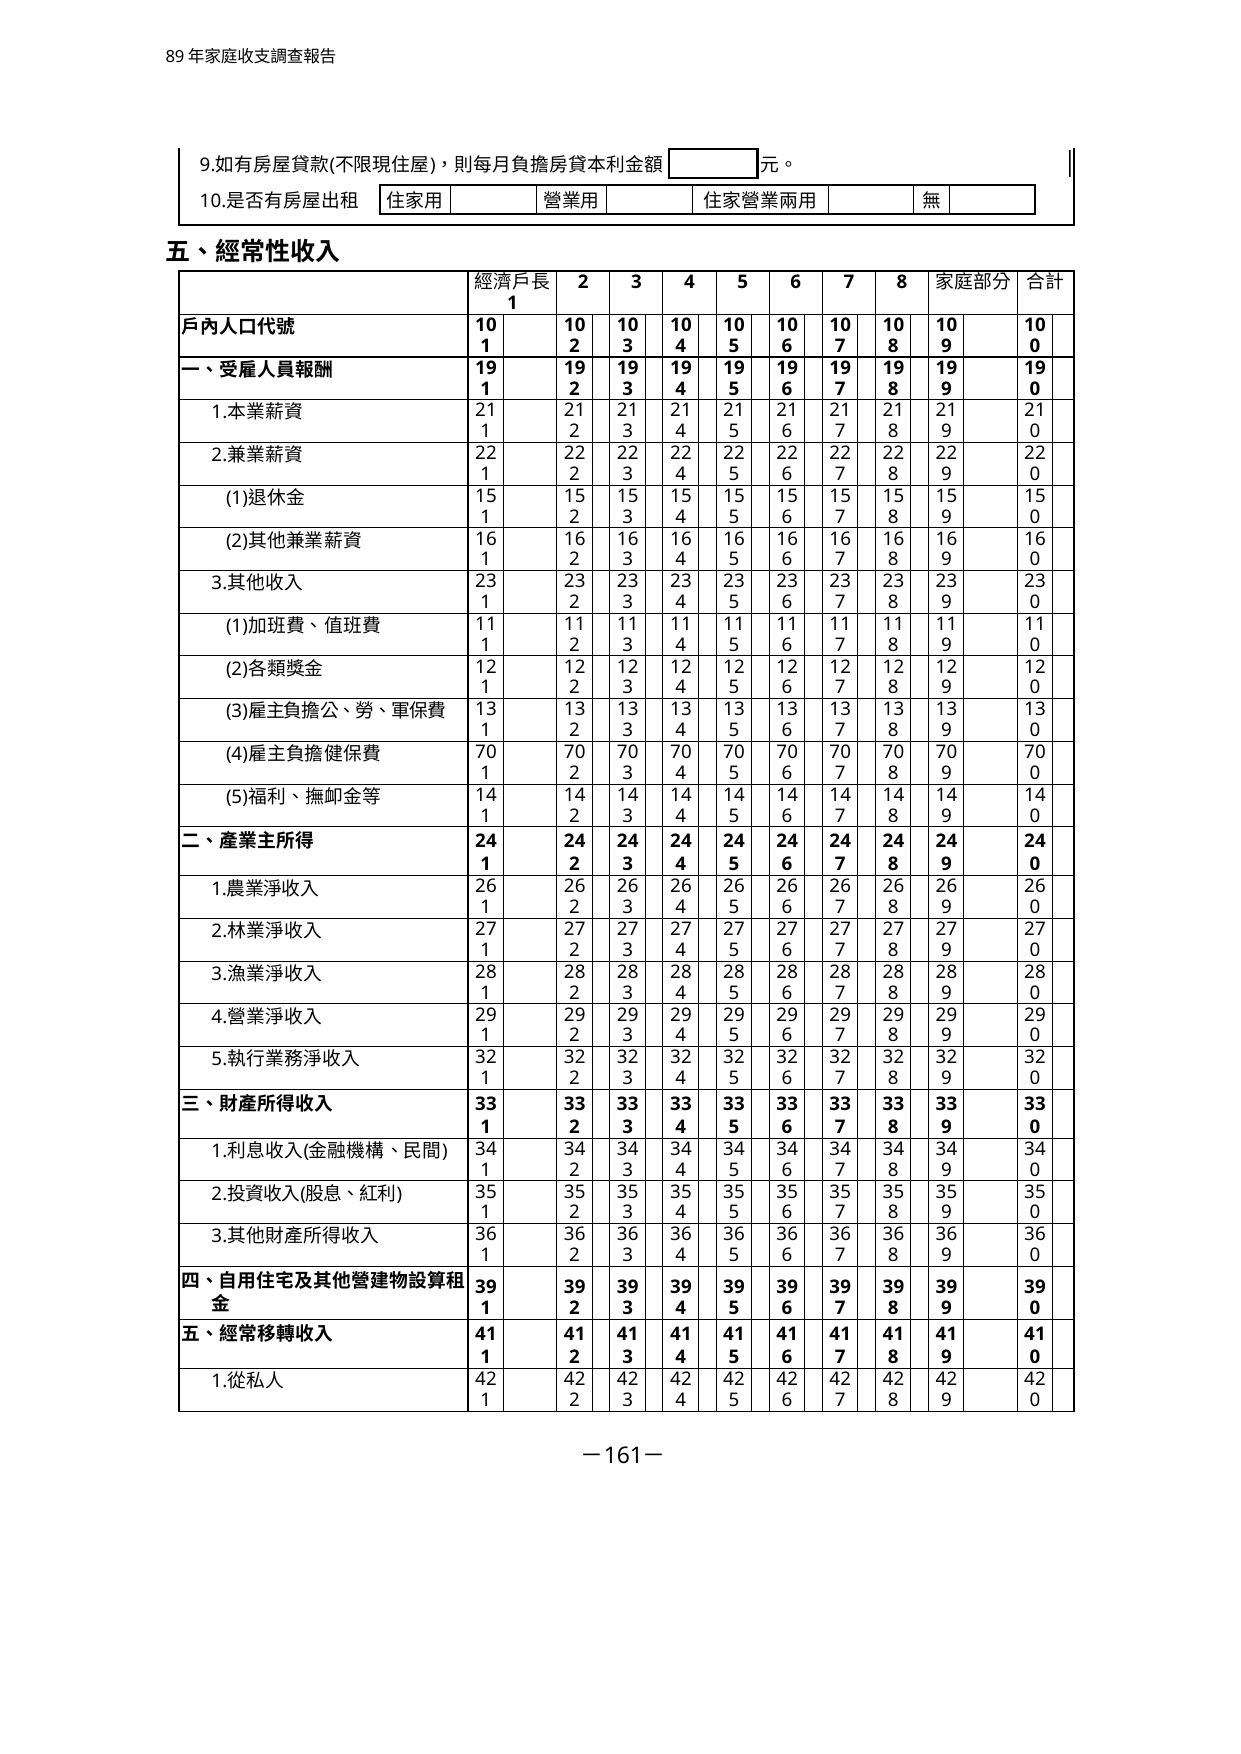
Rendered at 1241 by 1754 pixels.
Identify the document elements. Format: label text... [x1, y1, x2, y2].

table_header 7 [823, 272, 875, 314]
table_cell [699, 571, 716, 613]
table_cell [805, 827, 822, 875]
table_cell 706 [770, 742, 804, 783]
table_cell [451, 186, 536, 213]
table_cell [805, 614, 822, 655]
table_cell [699, 699, 716, 741]
table_cell 292 [557, 1004, 592, 1046]
table_cell 110 [1018, 614, 1052, 655]
table_cell 137 [823, 699, 857, 741]
table_cell [752, 571, 769, 613]
table_cell [752, 443, 769, 484]
table_cell [504, 1267, 556, 1319]
table_cell [911, 656, 928, 698]
table_cell [805, 876, 822, 918]
table_cell 169 [929, 528, 963, 570]
table_cell 149 [929, 785, 963, 826]
table_cell 225 [717, 443, 751, 484]
table_cell [911, 1004, 928, 1046]
table_cell [593, 1369, 609, 1411]
table_cell 394 [663, 1267, 698, 1319]
table_cell [1053, 571, 1073, 613]
table_cell [911, 1224, 928, 1266]
table_cell 3.其他收入 [180, 571, 467, 613]
table_cell [752, 1181, 769, 1223]
table_cell 155 [717, 486, 751, 527]
table_cell [593, 699, 609, 741]
table_cell [1053, 656, 1073, 698]
table_cell [964, 400, 1017, 442]
table_cell 280 [1018, 962, 1052, 1003]
table_cell [911, 400, 928, 442]
table_cell [752, 919, 769, 961]
table_cell [504, 486, 556, 527]
table_cell 134 [663, 699, 698, 741]
table_cell [805, 315, 822, 356]
table_cell [911, 785, 928, 826]
table_cell [593, 1004, 609, 1046]
table_header 6 [770, 272, 822, 314]
table_cell [646, 1267, 662, 1319]
table_cell [180, 213, 1073, 223]
table_cell 191 [469, 358, 503, 399]
table_cell 369 [929, 1224, 963, 1266]
table_cell 158 [876, 486, 910, 527]
table_cell [1053, 962, 1073, 1003]
table_cell 287 [823, 962, 857, 1003]
table_cell [504, 1090, 556, 1138]
table_cell 無 [914, 186, 949, 213]
table_cell [752, 1267, 769, 1319]
table_cell 357 [823, 1181, 857, 1223]
table_cell 148 [876, 785, 910, 826]
table_cell 102 [557, 315, 592, 356]
table_header 8 [876, 272, 928, 314]
table_cell 347 [823, 1139, 857, 1180]
table_cell 263 [610, 876, 645, 918]
table_cell 705 [717, 742, 751, 783]
table_cell [752, 1320, 769, 1368]
table_cell 281 [469, 962, 503, 1003]
table_cell [805, 443, 822, 484]
table_cell [646, 571, 662, 613]
table_cell 417 [823, 1320, 857, 1368]
table_cell 237 [823, 571, 857, 613]
table_cell [858, 1224, 875, 1266]
table_cell (4)雇主負擔健保費 [180, 742, 467, 783]
table_cell 337 [823, 1090, 857, 1138]
table_cell [805, 1320, 822, 1368]
table_cell [593, 614, 609, 655]
table_cell 359 [929, 1181, 963, 1223]
table_cell 346 [770, 1139, 804, 1180]
table_cell 129 [929, 656, 963, 698]
table_cell 349 [929, 1139, 963, 1180]
table_cell [593, 443, 609, 484]
table_cell 414 [663, 1320, 698, 1368]
table_cell 341 [469, 1139, 503, 1180]
table_cell 135 [717, 699, 751, 741]
table_cell [964, 358, 1017, 399]
table_cell 215 [717, 400, 751, 442]
table_cell 元。 [759, 148, 1073, 177]
table_cell 一、受雇人員報酬 [180, 358, 467, 399]
table_cell 421 [469, 1369, 503, 1411]
table_cell 351 [469, 1181, 503, 1223]
table_cell [858, 785, 875, 826]
table_header [180, 272, 467, 314]
table_cell [858, 1004, 875, 1046]
table_cell [964, 1181, 1017, 1223]
table_cell 268 [876, 876, 910, 918]
table_cell [646, 827, 662, 875]
table_cell [699, 315, 716, 356]
table_cell 213 [610, 400, 645, 442]
table_cell [504, 699, 556, 741]
table_cell [964, 528, 1017, 570]
table_cell 358 [876, 1181, 910, 1223]
table_cell [699, 614, 716, 655]
table_cell 343 [610, 1139, 645, 1180]
table_cell 249 [929, 827, 963, 875]
table_cell [911, 1320, 928, 1368]
table_cell [504, 1004, 556, 1046]
table_cell 291 [469, 1004, 503, 1046]
table_cell [964, 919, 1017, 961]
table_cell 411 [469, 1320, 503, 1368]
table_cell 368 [876, 1224, 910, 1266]
table_cell [752, 962, 769, 1003]
table_cell 1.農業淨收入 [180, 876, 467, 918]
table_cell 2.兼業薪資 [180, 443, 467, 484]
table_header 4 [663, 272, 716, 314]
table_header 家庭部分 [929, 272, 1017, 314]
table_cell [911, 919, 928, 961]
table_cell [646, 1004, 662, 1046]
table_cell 325 [717, 1047, 751, 1089]
table_cell 111 [469, 614, 503, 655]
table_cell (2)其他兼業薪資 [180, 528, 467, 570]
table_cell 333 [610, 1090, 645, 1138]
table_cell 108 [876, 315, 910, 356]
table_cell 272 [557, 919, 592, 961]
table_cell [911, 876, 928, 918]
table_cell [1053, 699, 1073, 741]
table_cell [964, 1047, 1017, 1089]
table_cell [858, 1320, 875, 1368]
table_cell [593, 1320, 609, 1368]
table_cell 236 [770, 571, 804, 613]
table_cell [805, 1139, 822, 1180]
table_cell 363 [610, 1224, 645, 1266]
table_cell [964, 827, 1017, 875]
table_cell 138 [876, 699, 910, 741]
table_cell [964, 1369, 1017, 1411]
table_cell [964, 1320, 1017, 1368]
table_cell 112 [557, 614, 592, 655]
table_cell 396 [770, 1267, 804, 1319]
table_cell 266 [770, 876, 804, 918]
table_cell 267 [823, 876, 857, 918]
table_cell [504, 614, 556, 655]
table_cell 120 [1018, 656, 1052, 698]
table_cell 戶內人口代號 [180, 315, 467, 356]
table_cell 118 [876, 614, 910, 655]
table_cell 367 [823, 1224, 857, 1266]
table_cell [752, 699, 769, 741]
table_cell [858, 315, 875, 356]
table_cell 221 [469, 443, 503, 484]
table_cell 103 [610, 315, 645, 356]
table_cell 429 [929, 1369, 963, 1411]
table_cell [699, 962, 716, 1003]
table_cell 348 [876, 1139, 910, 1180]
table_cell 196 [770, 358, 804, 399]
table_cell [805, 1369, 822, 1411]
table_cell 397 [823, 1267, 857, 1319]
table_cell [1053, 400, 1073, 442]
table_cell 242 [557, 827, 592, 875]
table_cell 420 [1018, 1369, 1052, 1411]
table_cell [1053, 827, 1073, 875]
table_cell [964, 699, 1017, 741]
table_cell 156 [770, 486, 804, 527]
table_header 合計 [1018, 272, 1073, 314]
table_cell [699, 1267, 716, 1319]
table_cell [911, 571, 928, 613]
table_cell [964, 315, 1017, 356]
table_cell 117 [823, 614, 857, 655]
table_cell [964, 742, 1017, 783]
table_cell [1053, 1320, 1073, 1368]
table_cell [593, 486, 609, 527]
table_cell [646, 1090, 662, 1138]
table_cell 192 [557, 358, 592, 399]
table_cell 286 [770, 962, 804, 1003]
table_cell [752, 742, 769, 783]
table_cell 214 [663, 400, 698, 442]
table_cell [911, 1139, 928, 1180]
table_cell [504, 1047, 556, 1089]
table_cell 231 [469, 571, 503, 613]
table_cell [752, 1047, 769, 1089]
table_cell [699, 1090, 716, 1138]
table_cell 339 [929, 1090, 963, 1138]
table_cell 392 [557, 1267, 592, 1319]
table_cell 248 [876, 827, 910, 875]
table_cell 146 [770, 785, 804, 826]
table_cell 708 [876, 742, 910, 783]
table_cell 106 [770, 315, 804, 356]
table_cell 338 [876, 1090, 910, 1138]
table_cell 219 [929, 400, 963, 442]
table_cell (2)各類獎金 [180, 656, 467, 698]
table_cell 271 [469, 919, 503, 961]
table_cell [593, 742, 609, 783]
table_cell [646, 919, 662, 961]
table_cell [964, 1139, 1017, 1180]
table_cell [805, 785, 822, 826]
table_cell 362 [557, 1224, 592, 1266]
table_cell [504, 827, 556, 875]
table_cell 229 [929, 443, 963, 484]
table_cell 二、產業主所得 [180, 827, 467, 875]
table_cell [752, 1090, 769, 1138]
table_cell [593, 1047, 609, 1089]
table_cell 167 [823, 528, 857, 570]
table_cell [964, 1267, 1017, 1319]
table_cell 704 [663, 742, 698, 783]
table_cell (1)加班費、值班費 [180, 614, 467, 655]
table_cell [646, 443, 662, 484]
table_cell [1053, 1139, 1073, 1180]
table_cell 154 [663, 486, 698, 527]
table_cell 234 [663, 571, 698, 613]
table_cell [805, 400, 822, 442]
table_cell [911, 1369, 928, 1411]
table_cell 415 [717, 1320, 751, 1368]
table_cell [593, 1267, 609, 1319]
table_cell 128 [876, 656, 910, 698]
table_cell [646, 962, 662, 1003]
table_cell [504, 876, 556, 918]
table_cell 199 [929, 358, 963, 399]
table_cell 707 [823, 742, 857, 783]
table_cell [1053, 1004, 1073, 1046]
table_cell [646, 742, 662, 783]
table_cell 342 [557, 1139, 592, 1180]
table_cell 288 [876, 962, 910, 1003]
table_cell [593, 827, 609, 875]
table_cell 428 [876, 1369, 910, 1411]
table_cell [911, 699, 928, 741]
table_cell [1053, 315, 1073, 356]
table_cell 2.林業淨收入 [180, 919, 467, 961]
table_cell [699, 528, 716, 570]
table_cell 216 [770, 400, 804, 442]
table_cell 294 [663, 1004, 698, 1046]
table_cell 331 [469, 1090, 503, 1138]
table_cell 334 [663, 1090, 698, 1138]
table_cell 124 [663, 656, 698, 698]
table_cell [1053, 443, 1073, 484]
table_cell 212 [557, 400, 592, 442]
table_cell 416 [770, 1320, 804, 1368]
table_cell [699, 1004, 716, 1046]
table_cell 366 [770, 1224, 804, 1266]
table_header 經濟戶長 1 [469, 272, 556, 314]
table_cell 143 [610, 785, 645, 826]
table_cell 152 [557, 486, 592, 527]
table_cell [858, 962, 875, 1003]
table_cell [752, 1369, 769, 1411]
table_cell 126 [770, 656, 804, 698]
table_cell 1.利息收入(金融機構、民間) [180, 1139, 467, 1180]
table_cell 344 [663, 1139, 698, 1180]
table_cell 279 [929, 919, 963, 961]
table_cell 340 [1018, 1139, 1052, 1180]
table_cell (1)退休金 [180, 486, 467, 527]
table_cell 364 [663, 1224, 698, 1266]
table_cell [858, 486, 875, 527]
table_cell [964, 1090, 1017, 1138]
table_cell 210 [1018, 400, 1052, 442]
table_cell 390 [1018, 1267, 1052, 1319]
table_cell [964, 571, 1017, 613]
table_cell [593, 358, 609, 399]
table_cell 160 [1018, 528, 1052, 570]
table_cell [699, 656, 716, 698]
table_cell [1053, 1047, 1073, 1089]
table_cell (5)福利、撫卹金等 [180, 785, 467, 826]
table_cell [752, 1004, 769, 1046]
table_cell [1053, 742, 1073, 783]
table_cell [805, 1267, 822, 1319]
table_cell 265 [717, 876, 751, 918]
table_cell 144 [663, 785, 698, 826]
table_cell [964, 1004, 1017, 1046]
table_cell 350 [1018, 1181, 1052, 1223]
table_cell [504, 528, 556, 570]
table_cell [858, 876, 875, 918]
table_cell [646, 1181, 662, 1223]
table_cell 211 [469, 400, 503, 442]
table_cell [805, 656, 822, 698]
table_cell [670, 150, 756, 177]
table_cell 163 [610, 528, 645, 570]
table_cell [699, 358, 716, 399]
table_cell [858, 443, 875, 484]
table_cell 336 [770, 1090, 804, 1138]
text 五、經常性收入 [165, 232, 1081, 268]
table_cell [699, 827, 716, 875]
table_cell [699, 1320, 716, 1368]
table_cell 105 [717, 315, 751, 356]
table_cell 330 [1018, 1090, 1052, 1138]
table_cell 282 [557, 962, 592, 1003]
table_cell 240 [1018, 827, 1052, 875]
table_cell [646, 876, 662, 918]
table_cell [1053, 1181, 1073, 1223]
table_cell [646, 785, 662, 826]
table_header 2 [557, 272, 609, 314]
table_header 3 [610, 272, 662, 314]
table_cell [1053, 876, 1073, 918]
table_cell 352 [557, 1181, 592, 1223]
table_cell [752, 528, 769, 570]
table_cell [646, 1047, 662, 1089]
table_cell 361 [469, 1224, 503, 1266]
table_cell [593, 315, 609, 356]
table_cell [911, 1267, 928, 1319]
table_cell 326 [770, 1047, 804, 1089]
table_cell [805, 528, 822, 570]
table_cell 247 [823, 827, 857, 875]
table_cell [593, 1090, 609, 1138]
table_cell 355 [717, 1181, 751, 1223]
table_cell [964, 443, 1017, 484]
table_cell 222 [557, 443, 592, 484]
table_cell 297 [823, 1004, 857, 1046]
table_cell 284 [663, 962, 698, 1003]
table_cell 329 [929, 1047, 963, 1089]
table_cell [964, 962, 1017, 1003]
table_cell [504, 656, 556, 698]
table_cell 132 [557, 699, 592, 741]
table_cell [1053, 1090, 1073, 1138]
table_cell 274 [663, 919, 698, 961]
table_cell [699, 486, 716, 527]
table_cell [646, 1224, 662, 1266]
table_cell 360 [1018, 1224, 1052, 1266]
table_cell 365 [717, 1224, 751, 1266]
table_cell [752, 315, 769, 356]
table_cell 285 [717, 962, 751, 1003]
table_cell 700 [1018, 742, 1052, 783]
table_cell [593, 785, 609, 826]
table_cell 701 [469, 742, 503, 783]
table_cell [646, 1320, 662, 1368]
table_cell 141 [469, 785, 503, 826]
table_cell 702 [557, 742, 592, 783]
table_cell [699, 1139, 716, 1180]
table_cell 226 [770, 443, 804, 484]
table_cell [752, 614, 769, 655]
table_cell 125 [717, 656, 751, 698]
table_cell [858, 656, 875, 698]
table_cell 217 [823, 400, 857, 442]
table_cell [1053, 1369, 1073, 1411]
table_cell 162 [557, 528, 592, 570]
table_cell [829, 186, 913, 213]
table_cell 260 [1018, 876, 1052, 918]
table_cell 193 [610, 358, 645, 399]
table_cell 353 [610, 1181, 645, 1223]
table_cell [911, 358, 928, 399]
table_cell [964, 614, 1017, 655]
table_cell [699, 742, 716, 783]
table_cell [752, 876, 769, 918]
table_cell 168 [876, 528, 910, 570]
table_cell [911, 827, 928, 875]
table_cell 三、財產所得收入 [180, 1090, 467, 1138]
table_cell [858, 400, 875, 442]
table_cell 224 [663, 443, 698, 484]
table_cell 422 [557, 1369, 592, 1411]
table_cell [699, 919, 716, 961]
table_cell [805, 1181, 822, 1223]
table_cell [858, 571, 875, 613]
table_cell [646, 1139, 662, 1180]
table_cell [646, 358, 662, 399]
table_cell [646, 486, 662, 527]
table_cell [858, 699, 875, 741]
table_cell [593, 962, 609, 1003]
table_cell 133 [610, 699, 645, 741]
table_cell [805, 1090, 822, 1138]
table_cell 142 [557, 785, 592, 826]
table_cell 261 [469, 876, 503, 918]
table_cell 245 [717, 827, 751, 875]
table_cell 1.從私人 [180, 1369, 467, 1411]
table_cell 130 [1018, 699, 1052, 741]
table_cell [805, 1047, 822, 1089]
table_cell [1053, 614, 1073, 655]
table_cell [911, 1090, 928, 1138]
table_cell 116 [770, 614, 804, 655]
table_cell 3.漁業淨收入 [180, 962, 467, 1003]
table_cell [805, 1224, 822, 1266]
table_cell [964, 876, 1017, 918]
table_cell [593, 876, 609, 918]
table_cell [950, 186, 1034, 213]
table_cell [911, 443, 928, 484]
table_cell 164 [663, 528, 698, 570]
table_cell 276 [770, 919, 804, 961]
table_cell 345 [717, 1139, 751, 1180]
table_cell [858, 614, 875, 655]
table_cell [752, 1224, 769, 1266]
table_cell [1053, 1224, 1073, 1266]
table_cell 195 [717, 358, 751, 399]
table_cell 197 [823, 358, 857, 399]
table_cell [858, 742, 875, 783]
table_cell [1053, 919, 1073, 961]
table_cell 4.營業淨收入 [180, 1004, 467, 1046]
table_cell 230 [1018, 571, 1052, 613]
table_cell [1053, 785, 1073, 826]
table_cell 121 [469, 656, 503, 698]
table_cell 427 [823, 1369, 857, 1411]
table_cell [699, 785, 716, 826]
table_cell [593, 528, 609, 570]
table_cell 109 [929, 315, 963, 356]
table_cell 住家用 [381, 186, 450, 213]
table_cell 243 [610, 827, 645, 875]
table_cell 139 [929, 699, 963, 741]
table_cell [805, 486, 822, 527]
table_cell 322 [557, 1047, 592, 1089]
table_cell 332 [557, 1090, 592, 1138]
table_cell 278 [876, 919, 910, 961]
table_cell 190 [1018, 358, 1052, 399]
table_cell [646, 528, 662, 570]
table_cell 399 [929, 1267, 963, 1319]
table_cell 四、自用住宅及其他營建物設算租金 [180, 1267, 467, 1319]
table_cell 131 [469, 699, 503, 741]
table_cell 423 [610, 1369, 645, 1411]
table_cell [593, 1139, 609, 1180]
table_cell 269 [929, 876, 963, 918]
table_cell 161 [469, 528, 503, 570]
table_cell [752, 785, 769, 826]
table_cell 153 [610, 486, 645, 527]
table_cell 425 [717, 1369, 751, 1411]
table_cell [593, 656, 609, 698]
table_cell 233 [610, 571, 645, 613]
table_cell [504, 785, 556, 826]
table_cell [752, 656, 769, 698]
table_cell 223 [610, 443, 645, 484]
table_cell 393 [610, 1267, 645, 1319]
table_cell [752, 1139, 769, 1180]
table_cell 113 [610, 614, 645, 655]
table_cell 246 [770, 827, 804, 875]
table_cell [646, 699, 662, 741]
table_cell 166 [770, 528, 804, 570]
table_cell [607, 186, 692, 213]
table_cell 127 [823, 656, 857, 698]
table_cell 283 [610, 962, 645, 1003]
table_cell 412 [557, 1320, 592, 1368]
table_cell [964, 486, 1017, 527]
table_cell [805, 358, 822, 399]
table_cell 296 [770, 1004, 804, 1046]
table_cell [1053, 528, 1073, 570]
table_cell (3)雇主負擔公、勞、軍保費 [180, 699, 467, 741]
table_cell [964, 656, 1017, 698]
table_cell [504, 1139, 556, 1180]
table_cell [858, 919, 875, 961]
table_cell [504, 1369, 556, 1411]
table_cell [504, 919, 556, 961]
table_cell [699, 1224, 716, 1266]
table_cell [593, 571, 609, 613]
table_cell 298 [876, 1004, 910, 1046]
table_cell [1036, 184, 1073, 213]
table_cell [593, 919, 609, 961]
table_cell [646, 315, 662, 356]
table_cell 426 [770, 1369, 804, 1411]
table_cell 165 [717, 528, 751, 570]
table_cell [646, 400, 662, 442]
table_cell 241 [469, 827, 503, 875]
table_cell 227 [823, 443, 857, 484]
table_cell [911, 528, 928, 570]
table_cell 354 [663, 1181, 698, 1223]
table_cell [858, 1090, 875, 1138]
table_cell [858, 1047, 875, 1089]
table_cell 327 [823, 1047, 857, 1089]
table_cell [964, 1224, 1017, 1266]
table_cell 198 [876, 358, 910, 399]
table_cell [504, 400, 556, 442]
table_cell 328 [876, 1047, 910, 1089]
table_cell [858, 1181, 875, 1223]
table_cell [593, 1181, 609, 1223]
table_cell 277 [823, 919, 857, 961]
table_cell 10.是否有房屋出租 [180, 184, 379, 213]
table_cell 232 [557, 571, 592, 613]
table_cell [858, 528, 875, 570]
table_cell 410 [1018, 1320, 1052, 1368]
table_cell [699, 1181, 716, 1223]
table_cell 115 [717, 614, 751, 655]
table_cell 104 [663, 315, 698, 356]
table_cell [593, 400, 609, 442]
table_cell 424 [663, 1369, 698, 1411]
table_cell 147 [823, 785, 857, 826]
table_cell 150 [1018, 486, 1052, 527]
table_cell [504, 571, 556, 613]
table_cell [752, 827, 769, 875]
table_cell [646, 1369, 662, 1411]
table_cell [752, 486, 769, 527]
table_cell [805, 699, 822, 741]
table_cell 228 [876, 443, 910, 484]
table_cell 335 [717, 1090, 751, 1138]
table_cell 218 [876, 400, 910, 442]
table_cell 145 [717, 785, 751, 826]
table_cell 293 [610, 1004, 645, 1046]
table_cell 244 [663, 827, 698, 875]
table_cell [699, 400, 716, 442]
table_cell [1053, 358, 1073, 399]
table_cell [504, 315, 556, 356]
table_cell 238 [876, 571, 910, 613]
table_cell 398 [876, 1267, 910, 1319]
table_cell [646, 614, 662, 655]
table_cell [504, 1181, 556, 1223]
table_cell 262 [557, 876, 592, 918]
table_cell 151 [469, 486, 503, 527]
table_cell 220 [1018, 443, 1052, 484]
table_cell [699, 443, 716, 484]
table_cell [911, 614, 928, 655]
table_cell 114 [663, 614, 698, 655]
table_cell 299 [929, 1004, 963, 1046]
table_cell [858, 827, 875, 875]
table_cell [911, 1047, 928, 1089]
table_cell 289 [929, 962, 963, 1003]
table_cell 1.本業薪資 [180, 400, 467, 442]
table_cell [858, 358, 875, 399]
table_cell 122 [557, 656, 592, 698]
table_cell 321 [469, 1047, 503, 1089]
table_cell [646, 656, 662, 698]
table_cell 5.執行業務淨收入 [180, 1047, 467, 1089]
table_cell [699, 876, 716, 918]
table_cell [752, 358, 769, 399]
table_cell [504, 742, 556, 783]
table_cell [1053, 1267, 1073, 1319]
table_cell [504, 962, 556, 1003]
table_cell 100 [1018, 315, 1052, 356]
table_cell [504, 443, 556, 484]
table_cell [964, 785, 1017, 826]
table_cell 101 [469, 315, 503, 356]
table_cell [752, 400, 769, 442]
table_cell 140 [1018, 785, 1052, 826]
table_cell 123 [610, 656, 645, 698]
table_cell [504, 1320, 556, 1368]
table_cell [911, 742, 928, 783]
table_cell [805, 919, 822, 961]
table_cell 157 [823, 486, 857, 527]
table_cell [504, 1224, 556, 1266]
table_header 5 [717, 272, 769, 314]
table_cell 395 [717, 1267, 751, 1319]
table_cell 273 [610, 919, 645, 961]
table_cell 119 [929, 614, 963, 655]
table_cell [911, 486, 928, 527]
table_cell 320 [1018, 1047, 1052, 1089]
table_cell 159 [929, 486, 963, 527]
table_cell 3.其他財產所得收入 [180, 1224, 467, 1266]
table_cell [911, 1181, 928, 1223]
table_cell [699, 1369, 716, 1411]
table_cell [805, 571, 822, 613]
table_cell [911, 315, 928, 356]
table_cell 419 [929, 1320, 963, 1368]
table_cell 324 [663, 1047, 698, 1089]
table_cell [858, 1139, 875, 1180]
table_cell 323 [610, 1047, 645, 1089]
table_cell [699, 1047, 716, 1089]
table_cell 239 [929, 571, 963, 613]
table_cell [911, 962, 928, 1003]
table_cell 107 [823, 315, 857, 356]
table_cell 295 [717, 1004, 751, 1046]
table_cell 136 [770, 699, 804, 741]
table_cell 194 [663, 358, 698, 399]
table_cell 275 [717, 919, 751, 961]
table_cell [504, 358, 556, 399]
table_cell [805, 742, 822, 783]
table_cell [180, 177, 1073, 183]
table_cell 264 [663, 876, 698, 918]
table_cell 235 [717, 571, 751, 613]
table_cell [805, 1004, 822, 1046]
table_cell 709 [929, 742, 963, 783]
table_cell 703 [610, 742, 645, 783]
table_cell 住家營業兩用 [693, 186, 828, 213]
table_cell 2.投資收入(股息、紅利) [180, 1181, 467, 1223]
table_cell 418 [876, 1320, 910, 1368]
table_cell [1053, 486, 1073, 527]
table_cell [858, 1267, 875, 1319]
table_cell 391 [469, 1267, 503, 1319]
table_cell 413 [610, 1320, 645, 1368]
table_cell 9.如有房屋貸款(不限現住屋)，則每月負擔房貸本利金額 [180, 148, 668, 177]
table_cell [858, 1369, 875, 1411]
table_cell 五、經常移轉收入 [180, 1320, 467, 1368]
table_cell 290 [1018, 1004, 1052, 1046]
table_cell 270 [1018, 919, 1052, 961]
table_cell 營業用 [537, 186, 606, 213]
table_cell [805, 962, 822, 1003]
table_cell 356 [770, 1181, 804, 1223]
table_cell [593, 1224, 609, 1266]
